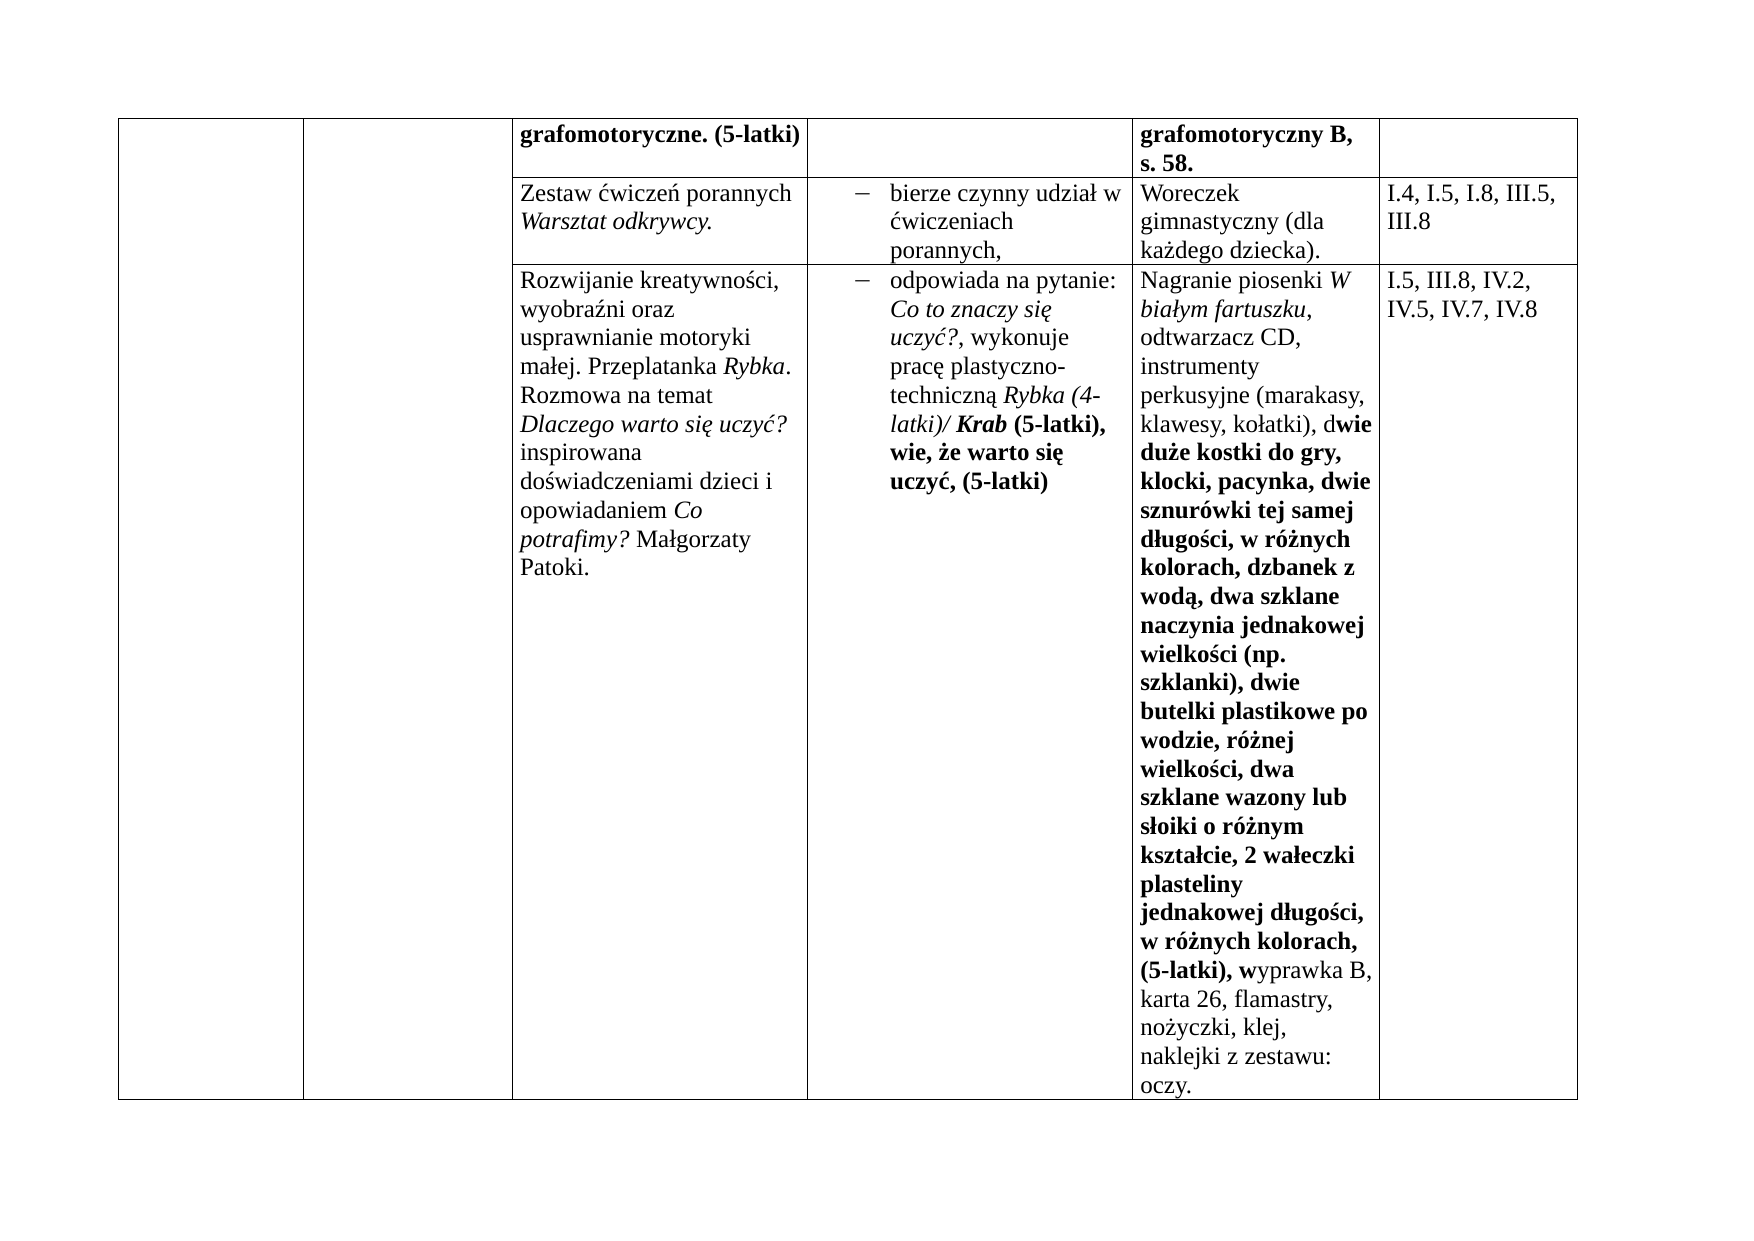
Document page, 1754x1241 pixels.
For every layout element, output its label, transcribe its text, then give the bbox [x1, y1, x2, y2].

table_cell odpowiada na pytanie: Co to znaczy się uczyć?, wykonuje pracę plastyczno-techniczną Rybka (4-latki)/ Krab (5-latki), wie, że warto się uczyć, (5-latki) [808, 265, 1132, 1099]
table_cell Nagranie piosenki W białym fartuszku, odtwarzacz CD, instrumenty perkusyjne (marakasy, klawesy, kołatki), dwie duże kostki do gry, klocki, pacynka, dwie sznurówki tej samej długości, w różnych kolorach, dzbanek z wodą, dwa szklane naczynia jednakowej wielkości (np. szklanki), dwie butelki plastikowe po wodzie, różnej wielkości, dwa szklane wazony lub słoiki o różnym kształcie, 2 wałeczki plasteliny jednakowej długości, w różnych kolorach, (5-latki), wyprawka B, karta 26, flamastry, nożyczki, klej, naklejki z zestawu: oczy. [1133, 265, 1379, 1099]
table_cell grafomotoryczny B, s. 58. [1133, 119, 1379, 177]
table_cell I.4, I.5, I.8, III.5, III.8 [1380, 178, 1577, 264]
table_cell I.5, III.8, IV.2, IV.5, IV.7, IV.8 [1380, 265, 1577, 1099]
table_cell bierze czynny udział w ćwiczeniach porannych, [808, 178, 1132, 264]
table_cell Woreczek gimnastyczny (dla każdego dziecka). [1133, 178, 1379, 264]
table_cell Rozwijanie kreatywności, wyobraźni oraz usprawnianie motoryki małej. Przeplatanka Rybka. Rozmowa na temat Dlaczego warto się uczyć? inspirowana doświadczeniami dzieci i opowiadaniem Co potrafimy? Małgorzaty Patoki. [513, 265, 807, 1099]
table_cell [808, 119, 1132, 177]
table_cell grafomotoryczne. (5-latki) [513, 119, 807, 177]
table_cell Zestaw ćwiczeń porannych Warsztat odkrywcy. [513, 178, 807, 264]
table_cell [1380, 119, 1577, 177]
